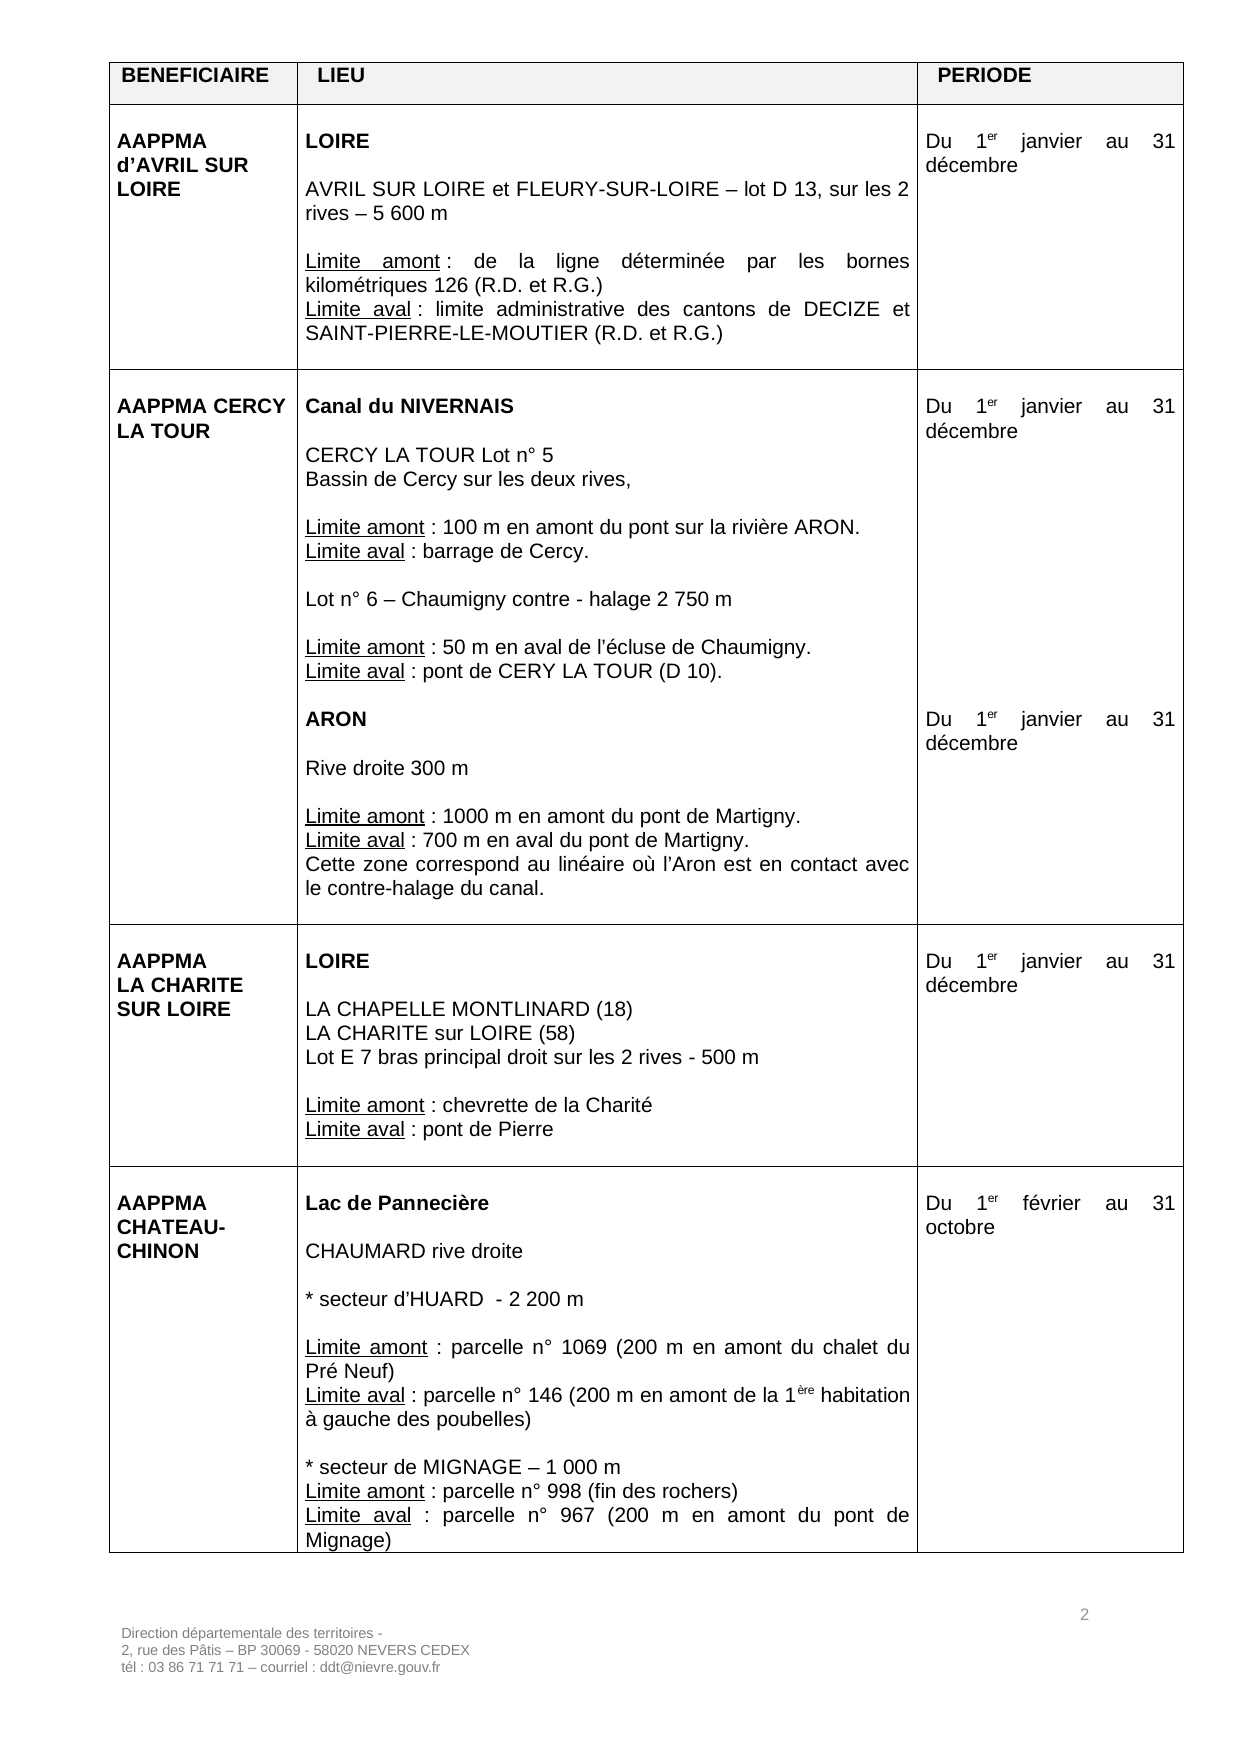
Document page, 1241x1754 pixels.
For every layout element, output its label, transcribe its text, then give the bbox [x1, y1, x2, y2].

table_header Canal du NIVERNAIS CERCY LA TOUR Lot n° 5 Bassin de Cercy sur les deux rives, Limite amont : 100 m en amont du pont sur la rivière ARON. Limite aval : barrage de Cercy. Lot n° 6 – Chaumigny contre - halage 2 750 m Limite amont : 50 m en aval de l’écluse de Chaumigny. Limite aval : pont de CERY LA TOUR (D 10). ARON Rive droite 300 m Limite amont : 1000 m en amont du pont de Martigny. Limite aval : 700 m en aval du pont de Martigny. Cette zone correspond au linéaire où l’Aron est en contact avec le contre-halage du canal. [298, 370, 917, 924]
table_header AAPPMA CERCY LA TOUR [110, 370, 297, 924]
table_cell Du 1er janvier au 31 décembre [918, 925, 1183, 1166]
table_cell LOIRE AVRIL SUR LOIRE et FLEURY-SUR-LOIRE – lot D 13, sur les 2 rives – 5 600 m Limite amont : de la ligne déterminée par les bornes kilométriques 126 (R.D. et R.G.) Limite aval : limite administrative des cantons de DECIZE et SAINT-PIERRE-LE-MOUTIER (R.D. et R.G.) [298, 105, 917, 369]
table_cell AAPPMA LA CHARITE SUR LOIRE [110, 925, 297, 1166]
table_cell AAPPMA CHATEAU-CHINON [110, 1167, 297, 1552]
table_cell Du 1er janvier au 31 décembre [918, 105, 1183, 369]
table_header Du 1er janvier au 31 décembre Du 1er janvier au 31 décembre [918, 370, 1183, 924]
table_header BENEFICIAIRE [110, 63, 297, 104]
table_cell AAPPMA d’AVRIL SUR LOIRE [110, 105, 297, 369]
table_header PERIODE [918, 63, 1183, 104]
table_cell LOIRE LA CHAPELLE MONTLINARD (18) LA CHARITE sur LOIRE (58) Lot E 7 bras principal droit sur les 2 rives - 500 m Limite amont : chevrette de la Charité Limite aval : pont de Pierre [298, 925, 917, 1166]
table_cell Du 1er février au 31 octobre [918, 1167, 1183, 1552]
table_header LIEU [298, 63, 917, 104]
table_cell Lac de Pannecière CHAUMARD rive droite * secteur d’HUARD - 2 200 m Limite amont : parcelle n° 1069 (200 m en amont du chalet du Pré Neuf) Limite aval : parcelle n° 146 (200 m en amont de la 1ère habitation à gauche des poubelles) * secteur de MIGNAGE – 1 000 m Limite amont : parcelle n° 998 (fin des rochers) Limite aval : parcelle n° 967 (200 m en amont du pont de Mignage) [298, 1167, 917, 1552]
